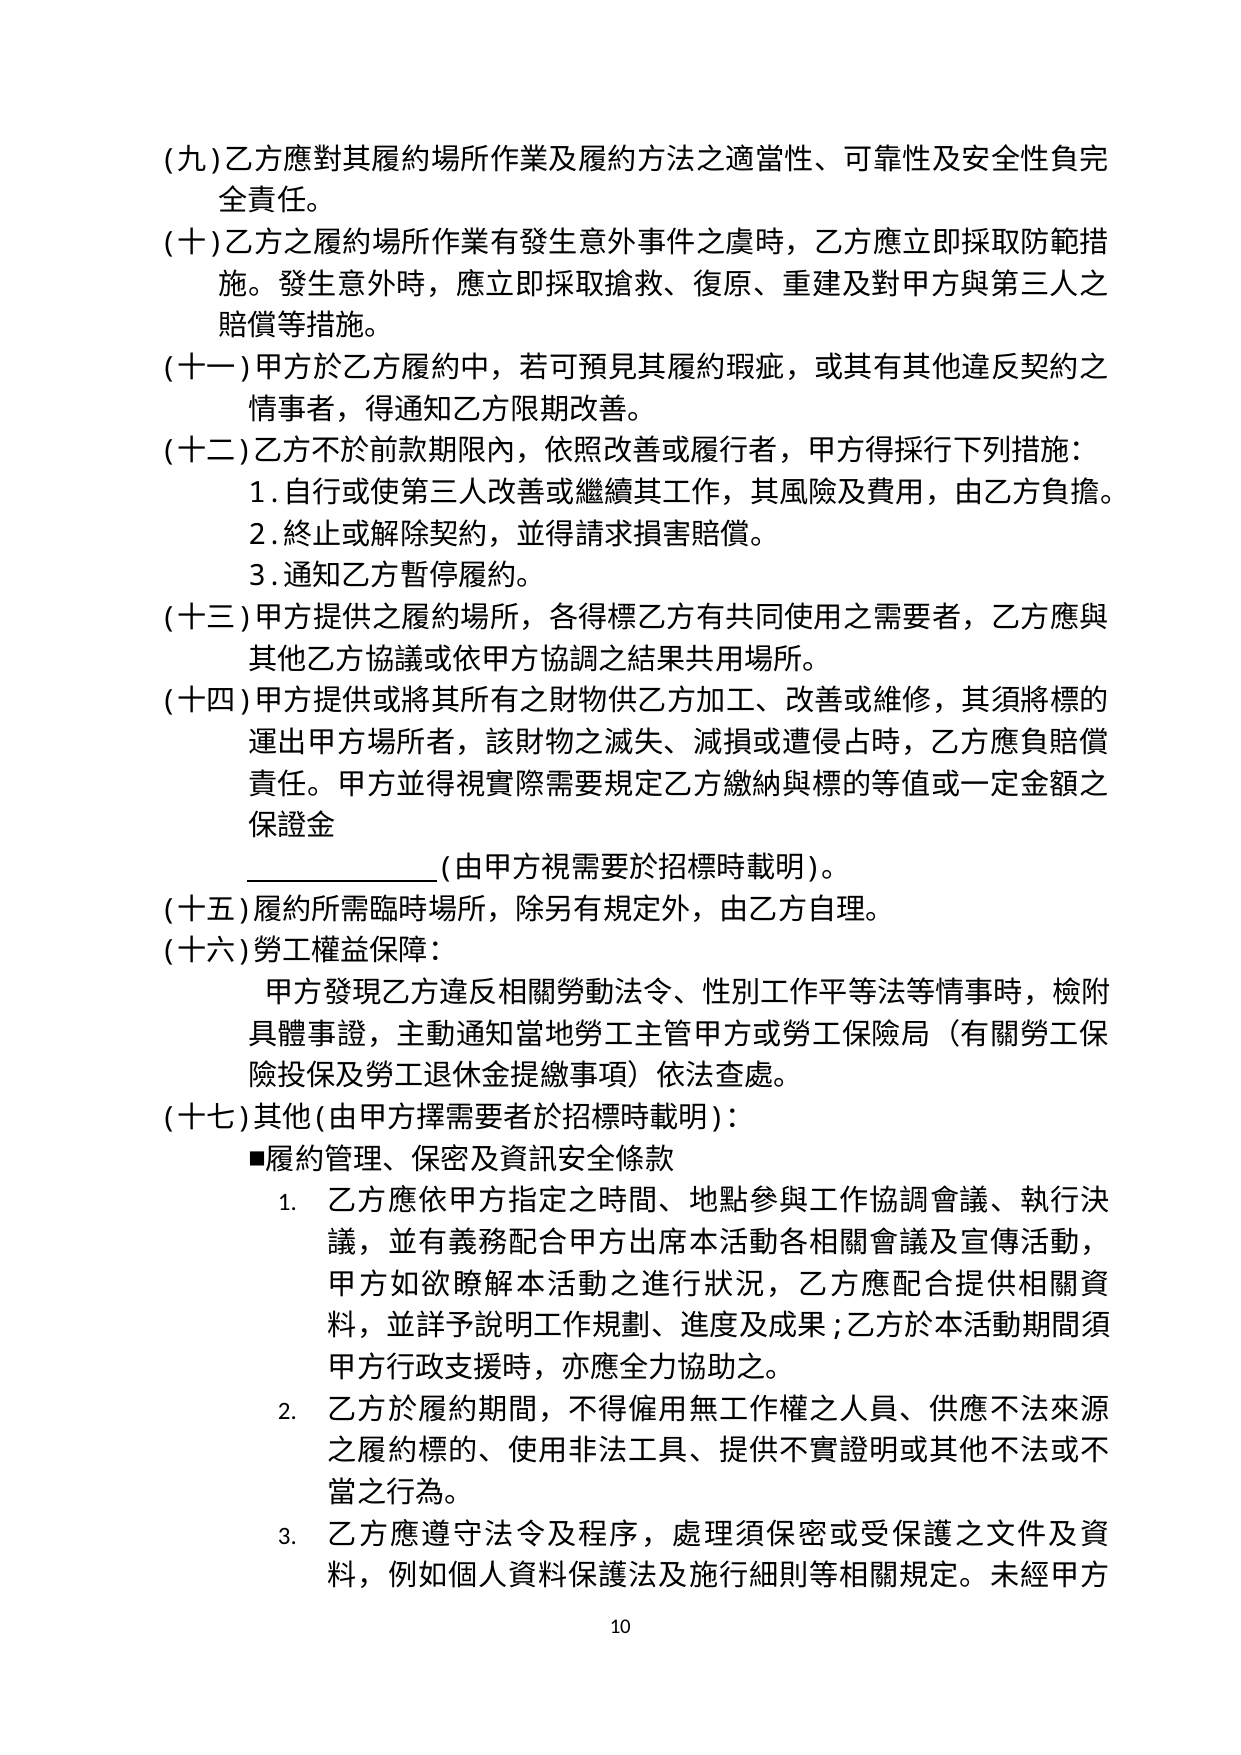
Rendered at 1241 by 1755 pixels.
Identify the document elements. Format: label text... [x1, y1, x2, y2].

text ■履約管理、保密及資訊安全條款 [248, 1136, 1104, 1177]
list 乙方應依甲方指定之時間、地點參與工作協調會議、執行決議，並有義務配合甲方出席本活動各相關會議及宣傳活動，甲方如欲瞭解本活動之進行狀況，乙方應配合提供相關資料，並詳予說明工作規劃、進度及成果;乙方於本活動期間須甲方行政支援時，亦應全力協助之。 [278, 1177, 1110, 1386]
text 3.通知乙方暫停履約。 [248, 552, 1104, 594]
text (十五)履約所需臨時場所，除另有規定外，由乙方自理。 [159, 886, 1110, 927]
text 2.終止或解除契約，並得請求損害賠償。 [248, 511, 1104, 552]
text (九)乙方應對其履約場所作業及履約方法之適當性、可靠性及安全性負完全責任。 [159, 136, 1110, 219]
text (十四)甲方提供或將其所有之財物供乙方加工、改善或維修，其須將標的運出甲方場所者，該財物之滅失、減損或遭侵占時，乙方應負賠償責任。甲方並得視實際需要規定乙方繳納與標的等值或一定金額之保證金 [159, 677, 1110, 844]
list 乙方於履約期間，不得僱用無工作權之人員、供應不法來源之履約標的、使用非法工具、提供不實證明或其他不法或不當之行為。 [278, 1386, 1110, 1511]
text (十六)勞工權益保障： [159, 927, 1110, 969]
list 乙方應遵守法令及程序，處理須保密或受保護之文件及資料，例如個人資料保護法及施行細則等相關規定。未經甲方 [278, 1511, 1110, 1594]
text 甲方發現乙方違反相關勞動法令、性別工作平等法等情事時，檢附具體事證，主動通知當地勞工主管甲方或勞工保險局（有關勞工保險投保及勞工退休金提繳事項）依法查處。 [159, 969, 1110, 1094]
text (十)乙方之履約場所作業有發生意外事件之虞時，乙方應立即採取防範措施。發生意外時，應立即採取搶救、復原、重建及對甲方與第三人之賠償等措施。 [159, 219, 1110, 344]
text (十七)其他(由甲方擇需要者於招標時載明)： [159, 1094, 1110, 1136]
text (十三)甲方提供之履約場所，各得標乙方有共同使用之需要者，乙方應與其他乙方協議或依甲方協調之結果共用場所。 [159, 594, 1110, 677]
text (十一)甲方於乙方履約中，若可預見其履約瑕疵，或其有其他違反契約之情事者，得通知乙方限期改善。 [159, 344, 1110, 427]
text (由甲方視需要於招標時載明)。 [159, 844, 1110, 886]
text 1.自行或使第三人改善或繼續其工作，其風險及費用，由乙方負擔。 [248, 469, 1104, 511]
text (十二)乙方不於前款期限內，依照改善或履行者，甲方得採行下列措施： [159, 427, 1110, 469]
